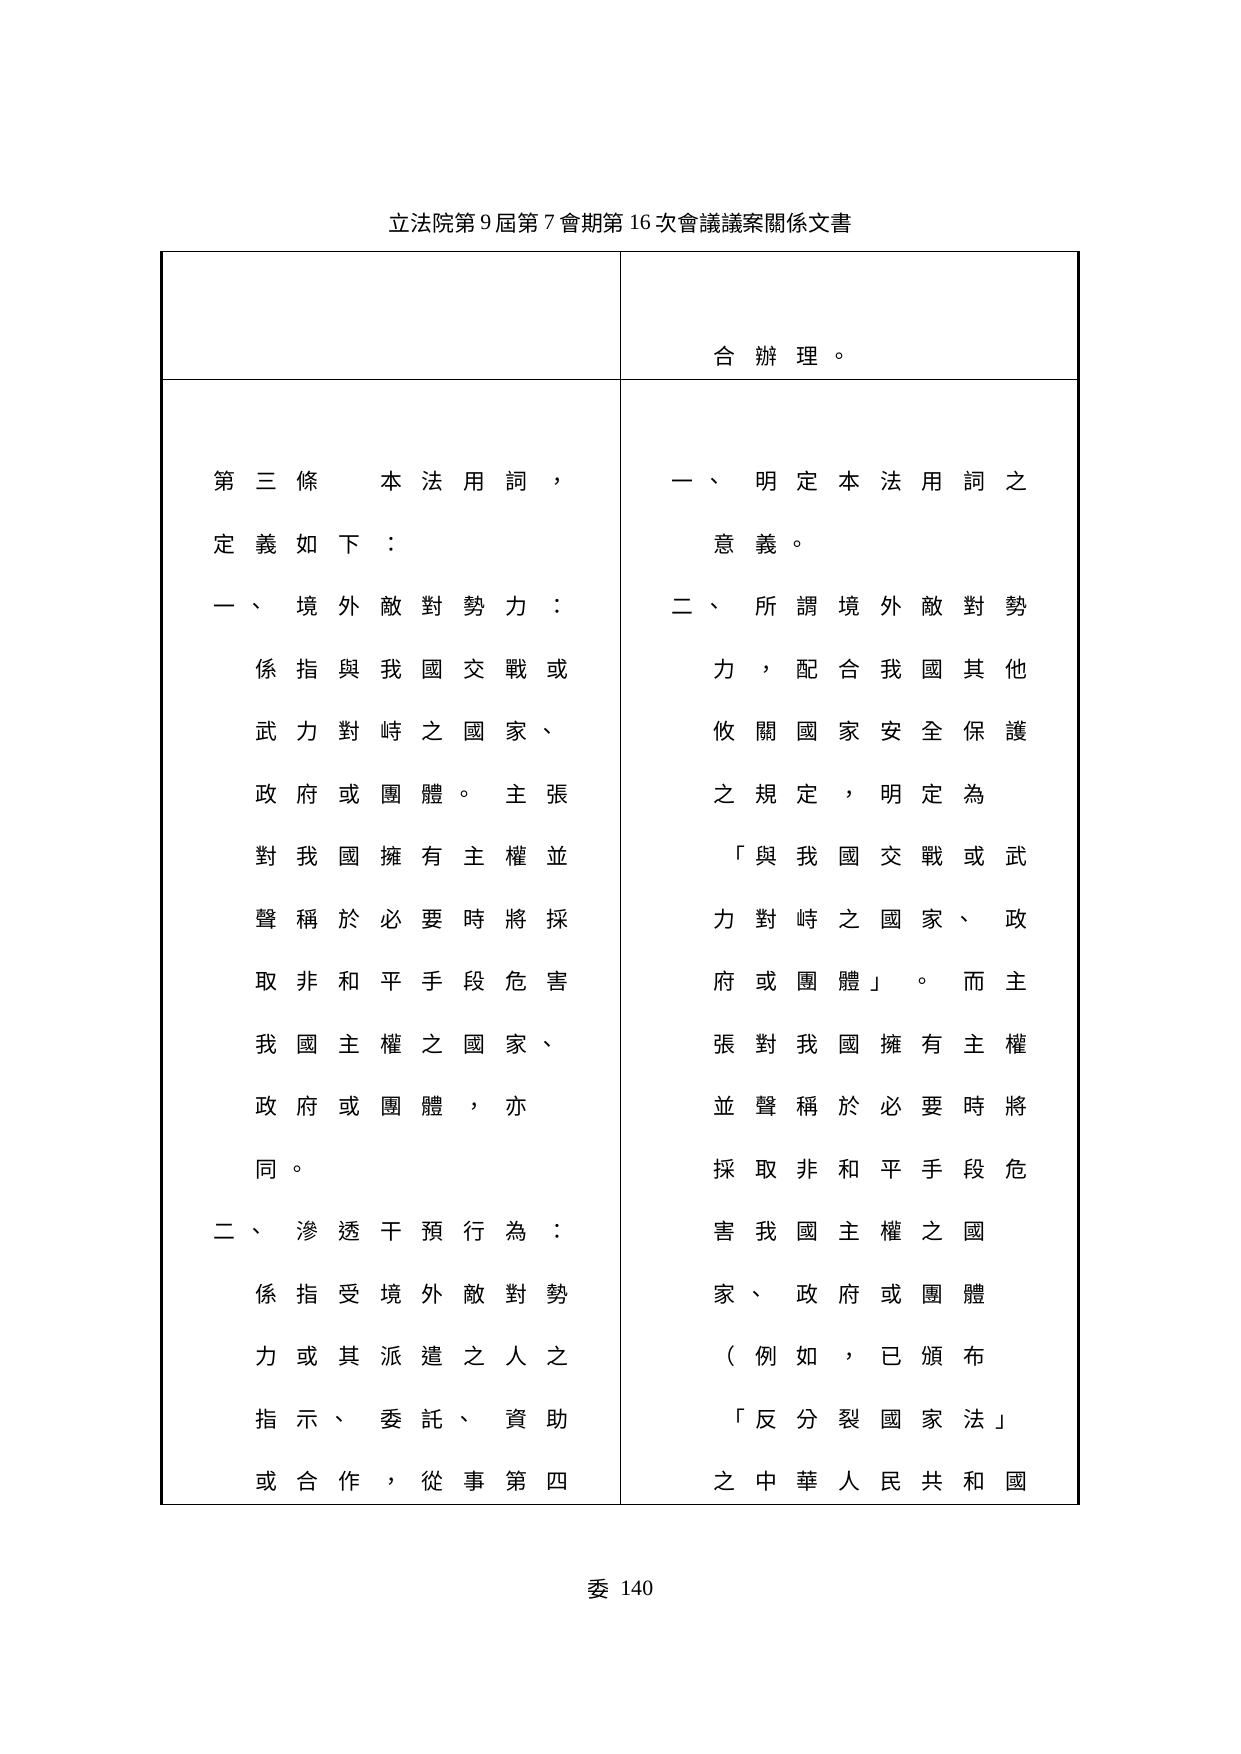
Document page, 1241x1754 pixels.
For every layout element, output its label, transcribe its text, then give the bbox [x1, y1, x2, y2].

table_cell 第三條 本法用詞，定義如下： 一、境外敵對勢力：係指與我國交戰或武力對峙之國家、政府或團體。主張對我國擁有主權並聲稱於必要時將採取非和平手段危害我國主權之國家、政府或團體，亦同。 二、滲透干預行為：係指受境外敵對勢力或其派遣之人之指示、委託、資助或合作，從事第四 [163, 380, 620, 1504]
table_cell 合辦理。 [621, 252, 1077, 379]
table_cell [163, 252, 620, 379]
table_cell 一、明定本法用詞之意義。 二、所謂境外敵對勢力，配合我國其他攸關國家安全保護之規定，明定為「與我國交戰或武力對峙之國家、政府或團體」。而主張對我國擁有主權並聲稱於必要時將採取非和平手段危害我國主權之國家、政府或團體（例如，已頒布「反分裂國家法」之中華人民共和國 [621, 380, 1077, 1504]
